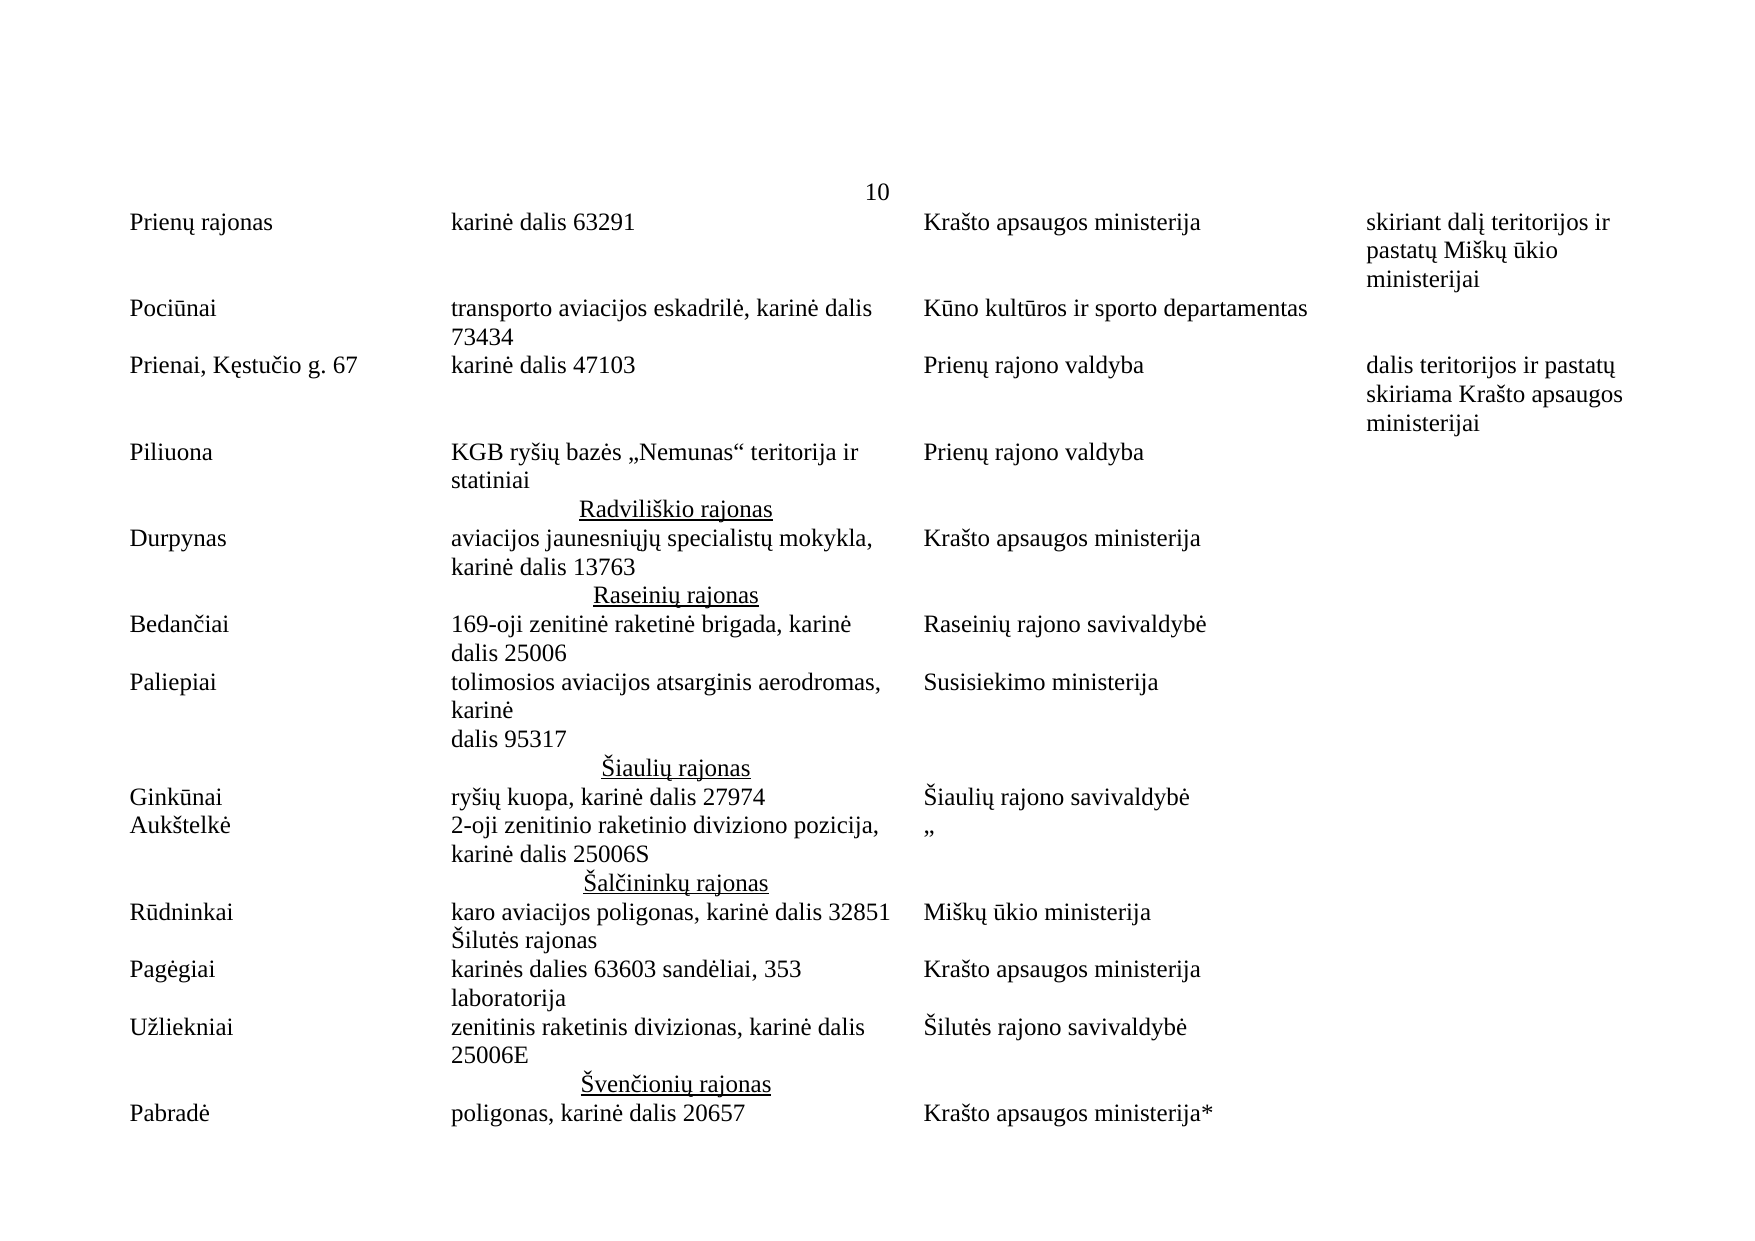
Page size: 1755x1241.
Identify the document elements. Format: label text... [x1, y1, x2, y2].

table_cell [1355, 293, 1650, 350]
table_cell Šilutės rajono savivaldybė [912, 1012, 1355, 1069]
table_cell Prienai, Kęstučio g. 67 [118, 350, 439, 437]
table_cell tolimosios aviacijos atsarginis aerodromas, karinė [440, 667, 912, 724]
table_cell KGB ryšių bazės „Nemunas“ teritorija ir statiniai [440, 437, 912, 494]
table_cell karo aviacijos poligonas, karinė dalis 32851 [440, 897, 912, 925]
table_cell Radviliškio rajonas [440, 494, 912, 523]
table_cell Prienų rajono valdyba [912, 350, 1355, 437]
table_cell [1355, 494, 1650, 523]
table_cell Bedančiai [118, 609, 439, 667]
table_cell Kūno kultūros ir sporto departamentas [912, 293, 1355, 350]
table_cell poligonas, karinė dalis 20657 [440, 1098, 912, 1127]
table_cell [1355, 925, 1650, 954]
table_cell Krašto apsaugos ministerija [912, 954, 1355, 1012]
table_cell [118, 1069, 439, 1098]
table_cell [912, 724, 1355, 753]
table_cell 2-oji zenitinio raketinio diviziono pozicija, karinė dalis 25006S [440, 810, 912, 868]
table_cell [118, 753, 439, 782]
table_cell Piliuona [118, 437, 439, 494]
table_cell [118, 925, 439, 954]
table_cell Ginkūnai [118, 782, 439, 810]
table_cell Užliekniai [118, 1012, 439, 1069]
table_cell [118, 494, 439, 523]
table_cell Krašto apsaugos ministerija [912, 207, 1355, 293]
table_cell Raseinių rajono savivaldybė [912, 609, 1355, 667]
table_cell Pabradė [118, 1098, 439, 1127]
table_cell Šalčininkų rajonas [440, 868, 912, 897]
table_cell [912, 1069, 1355, 1098]
table_cell Rūdninkai [118, 897, 439, 925]
table_cell dalis teritorijos ir pastatų skiriama Krašto apsaugos ministerijai [1355, 350, 1650, 437]
table_cell 169-oji zenitinė raketinė brigada, karinė dalis 25006 [440, 609, 912, 667]
table_cell Šiaulių rajonas [440, 753, 912, 782]
table_cell [1355, 609, 1650, 667]
table_cell [912, 753, 1355, 782]
table_cell [118, 868, 439, 897]
table_cell ryšių kuopa, karinė dalis 27974 [440, 782, 912, 810]
table_cell [1355, 868, 1650, 897]
table_cell Durpynas [118, 523, 439, 580]
table_cell [118, 580, 439, 609]
table_cell Paliepiai [118, 667, 439, 724]
table_cell [912, 580, 1355, 609]
table_cell Švenčionių rajonas [440, 1069, 912, 1098]
table_cell karinės dalies 63603 sandėliai, 353 laboratorija [440, 954, 912, 1012]
table_cell dalis 95317 [440, 724, 912, 753]
table_cell [1355, 1069, 1650, 1098]
table_cell [118, 724, 439, 753]
table_cell Šiaulių rajono savivaldybė [912, 782, 1355, 810]
table_cell [1355, 1012, 1650, 1069]
table_cell Aukštelkė [118, 810, 439, 868]
table_cell Krašto apsaugos ministerija* [912, 1098, 1355, 1127]
table_cell Prienų rajonas [118, 207, 439, 293]
table_cell [1355, 667, 1650, 724]
table_cell karinė dalis 47103 [440, 350, 912, 437]
table_cell zenitinis raketinis divizionas, karinė dalis 25006E [440, 1012, 912, 1069]
table_cell Krašto apsaugos ministerija [912, 523, 1355, 580]
table_cell [1355, 523, 1650, 580]
table_cell [1355, 782, 1650, 810]
table_cell [1355, 1098, 1650, 1127]
table_cell [1355, 753, 1650, 782]
table_cell Raseinių rajonas [440, 580, 912, 609]
table_cell karinė dalis 63291 [440, 207, 912, 293]
table_cell [1355, 897, 1650, 925]
table_cell „ [912, 810, 1355, 868]
table_cell [1355, 724, 1650, 753]
table_cell Susisiekimo ministerija [912, 667, 1355, 724]
table_cell [912, 925, 1355, 954]
table_cell [1355, 810, 1650, 868]
table_cell Prienų rajono valdyba [912, 437, 1355, 494]
table_cell Pociūnai [118, 293, 439, 350]
table_cell aviacijos jaunesniųjų specialistų mokykla, karinė dalis 13763 [440, 523, 912, 580]
table_cell Pagėgiai [118, 954, 439, 1012]
table_cell Miškų ūkio ministerija [912, 897, 1355, 925]
table_cell Šilutės rajonas [440, 925, 912, 954]
table_cell [1355, 437, 1650, 494]
table_cell [1355, 954, 1650, 1012]
table_cell transporto aviacijos eskadrilė, karinė dalis 73434 [440, 293, 912, 350]
table_cell [1355, 580, 1650, 609]
table_cell [912, 494, 1355, 523]
table_cell [912, 868, 1355, 897]
table_cell skiriant dalį teritorijos ir pastatų Miškų ūkio ministerijai [1355, 207, 1650, 293]
